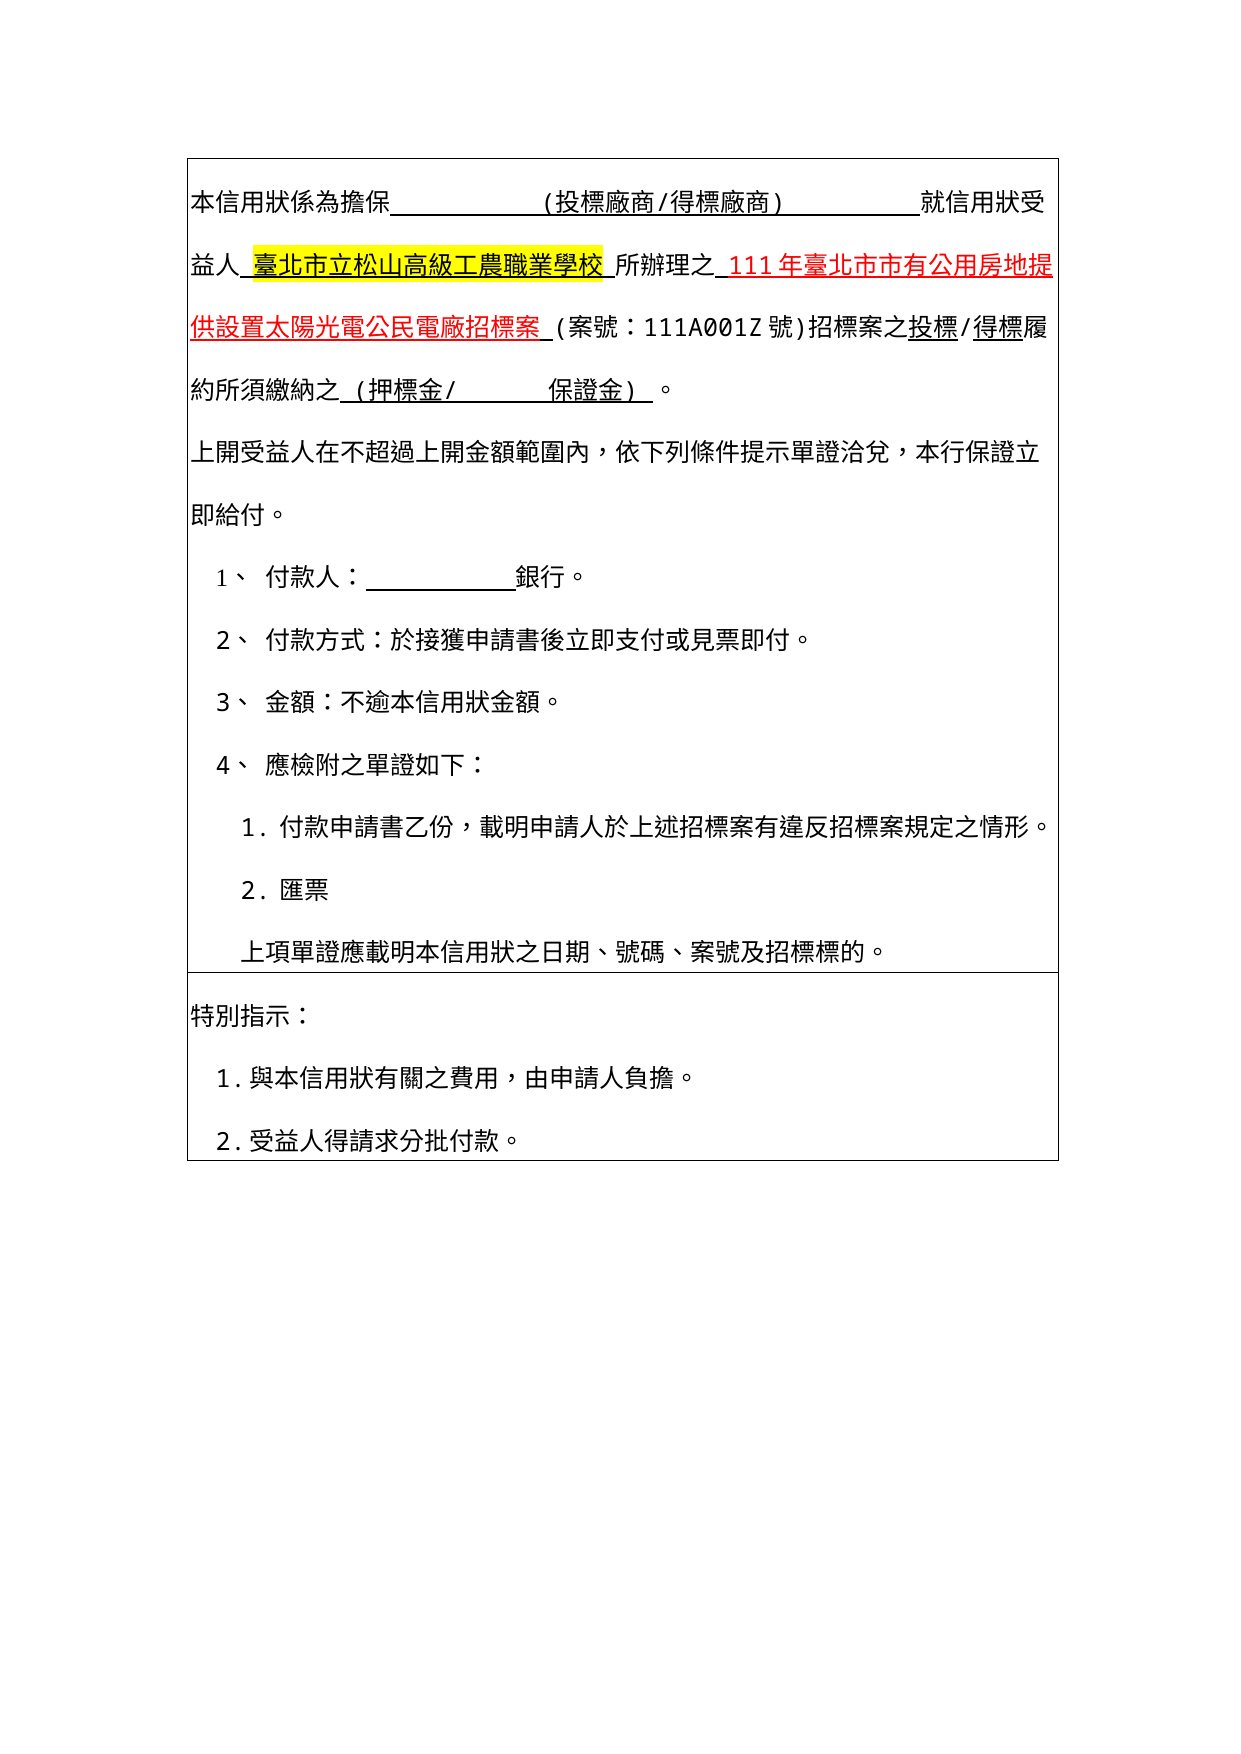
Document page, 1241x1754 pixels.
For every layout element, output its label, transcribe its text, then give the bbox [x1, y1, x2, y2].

table_cell 本信用狀係為擔保 (投標廠商/得標廠商) 就信用狀受益人 臺北市立松山高級工農職業學校 所辦理之 111年臺北市市有公用房地提供設置太陽光電公民電廠招標案 (案號：111A001Z號)招標案之投標/得標履約所須繳納之 (押標金/ 保證金) 。 上開受益人在不超過上開金額範圍內，依下列條件提示單證洽兌，本行保證立即給付。 付款人： 銀行。 付款方式：於接獲申請書後立即支付或見票即付。 金額：不逾本信用狀金額。 應檢附之單證如下： 付款申請書乙份，載明申請人於上述招標案有違反招標案規定之情形。 匯票 上項單證應載明本信用狀之日期、號碼、案號及招標標的。 [188, 159, 1058, 972]
table_cell 特別指示： 與本信用狀有關之費用，由申請人負擔。 受益人得請求分批付款。 [188, 973, 1058, 1160]
